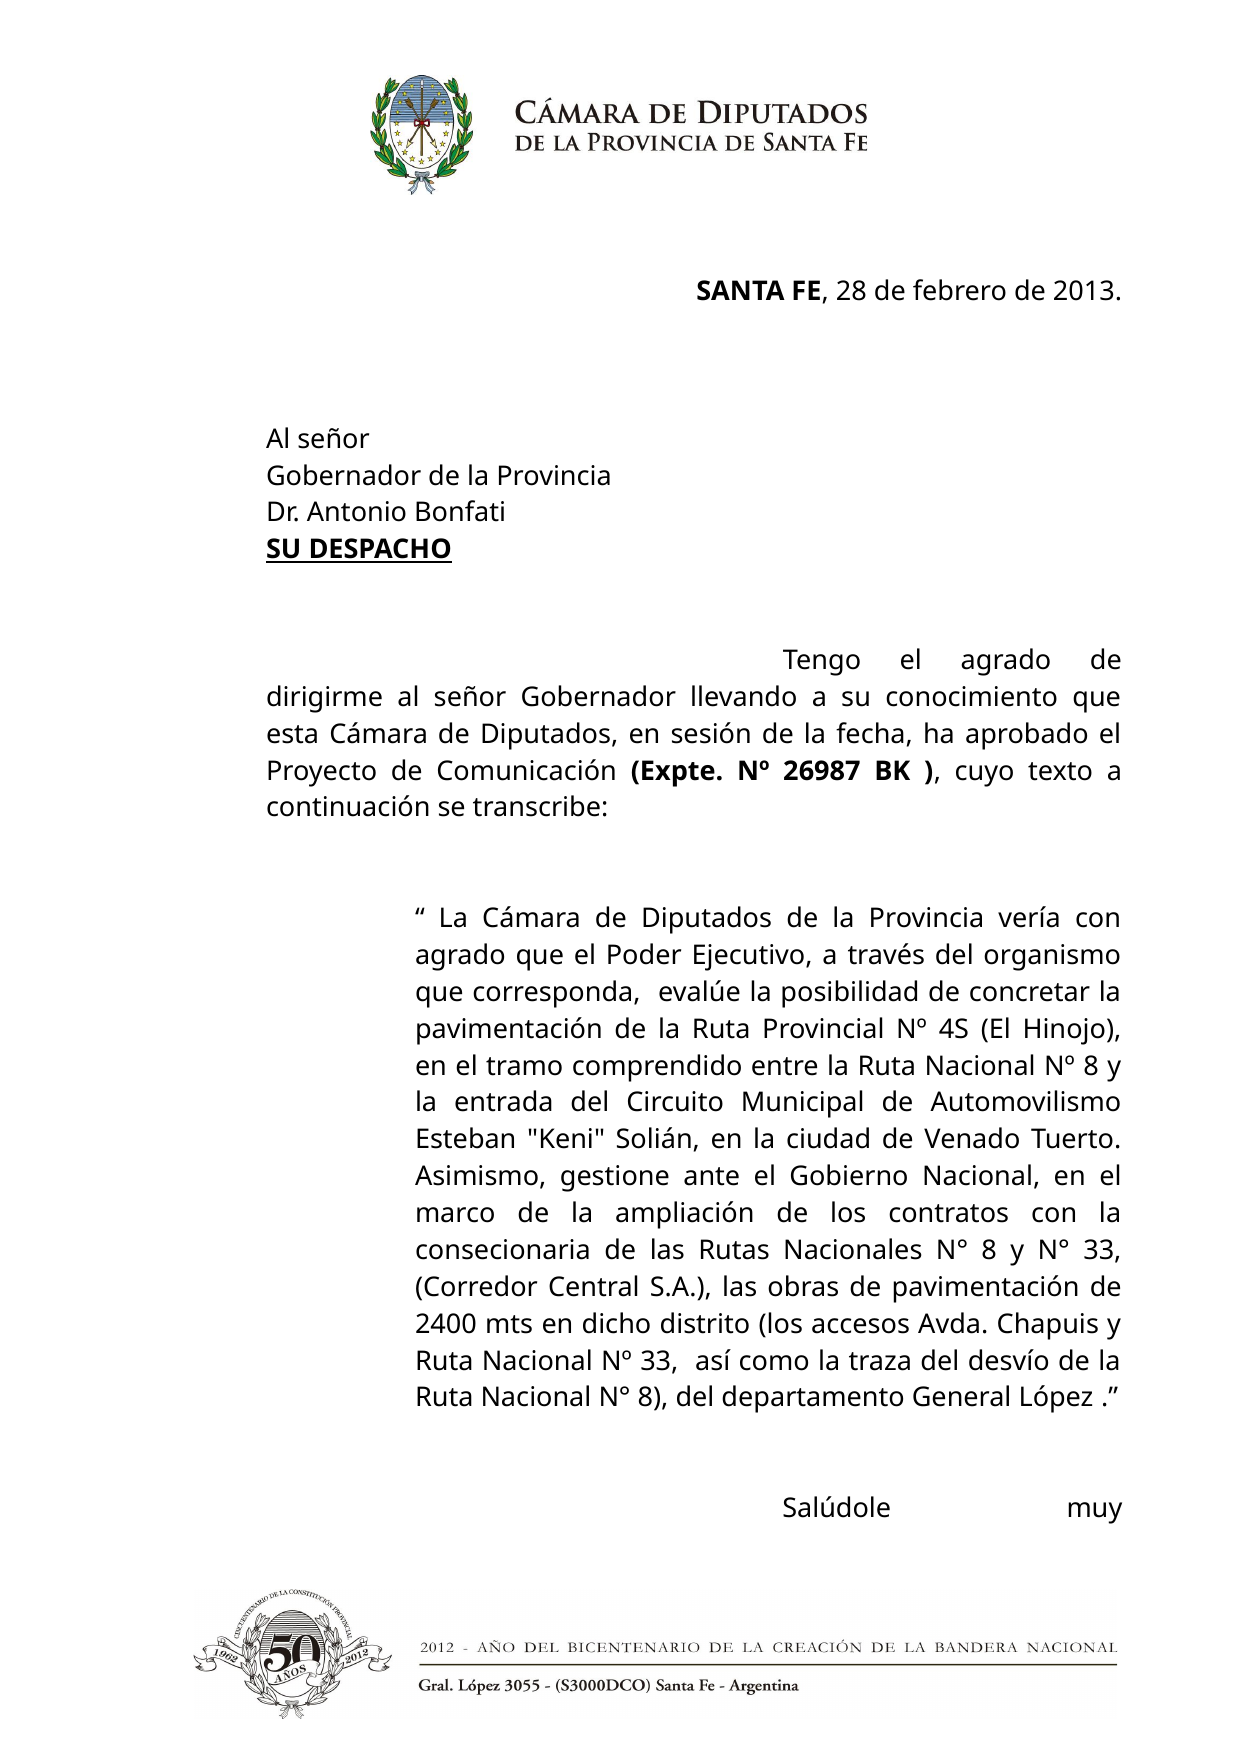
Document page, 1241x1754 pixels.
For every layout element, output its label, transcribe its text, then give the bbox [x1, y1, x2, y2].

text Dr. Antonio Bonfati [266, 493, 1122, 530]
text Al señor [266, 419, 1122, 456]
text Gobernador de la Provincia [266, 456, 1122, 493]
text “ La Cámara de Diputados de la Provincia vería con agrado que el Poder Ejecutivo, a través del organismo que corresponda, evalúe la posibilidad de concretar la pavimentación de la Ruta Provincial Nº 4S (El Hinojo), en el tramo comprendido entre la Ruta Nacional Nº 8 y la entrada del Circuito Municipal de Automovilismo Esteban "Keni" Solián, en la ciudad de Venado Tuerto. Asimismo, gestione ante el Gobierno Nacional, en el marco de la ampliación de los contratos con la consecionaria de las Rutas Nacionales N° 8 y N° 33, (Corredor Central S.A.), las obras de pavimentación de 2400 mts en dicho distrito (los accesos Avda. Chapuis y Ruta Nacional Nº 33, así como la traza del desvío de la Ruta Nacional N° 8), del departamento General López .” [415, 898, 1122, 1415]
text SU DESPACHO [266, 530, 1122, 567]
text Tengo el agrado de dirigirme al señor Gobernador llevando a su conocimiento que esta Cámara de Diputados, en sesión de la fecha, ha aprobado el Proyecto de Comunicación (Expte. Nº 26987 BK ), cuyo texto a continuación se transcribe: [266, 640, 1122, 825]
text SANTA FE, 28 de febrero de 2013. [266, 272, 1122, 308]
picture [370, 75, 868, 199]
text Salúdole muy [708, 1488, 1122, 1525]
picture [193, 1589, 1118, 1719]
